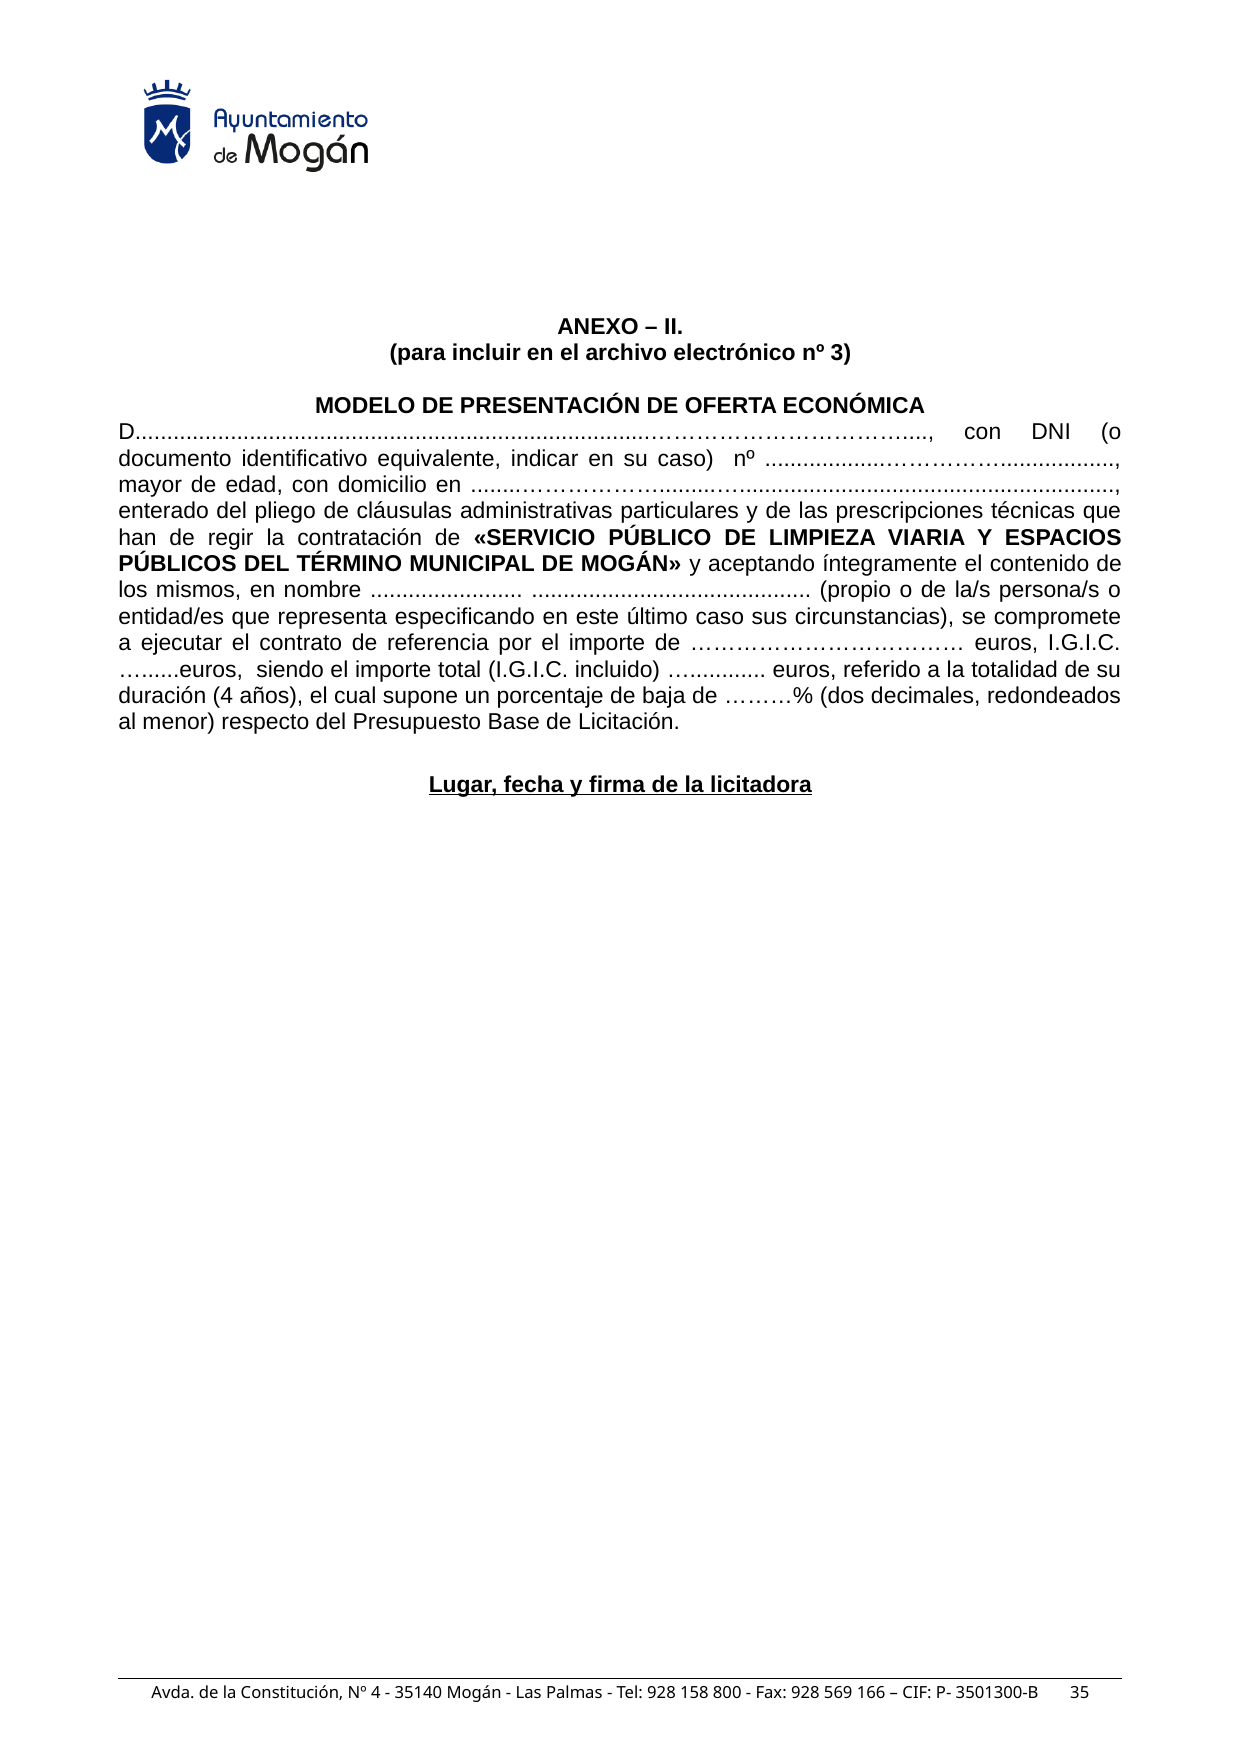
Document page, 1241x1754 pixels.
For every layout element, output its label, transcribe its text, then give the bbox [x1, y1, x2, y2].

picture [129, 58, 385, 190]
text D.................................................................................……………………………...., con DNI (o documento identificativo equivalente, indicar en su caso) nº ...................…………….................., mayor de edad, con domicilio en ........……………….........…..........................................................., enterado del pliego de cláusulas administrativas particulares y de las prescripciones técnicas que han de regir la contratación de «SERVICIO PÚBLICO DE LIMPIEZA VIARIA Y ESPACIOS PÚBLICOS DEL TÉRMINO MUNICIPAL DE MOGÁN» y aceptando íntegramente el contenido de los mismos, en nombre ........................ ............................................ (propio o de la/s persona/s o entidad/es que representa especificando en este último caso sus circunstancias), se compromete a ejecutar el contrato de referencia por el importe de ……………………………… euros, I.G.I.C.…......euros, siendo el importe total (I.G.I.C. incluido) …............ euros, referido a la totalidad de su duración (4 años), el cual supone un porcentaje de baja de ………% (dos decimales, redondeados al menor) respecto del Presupuesto Base de Licitación. [118, 418, 1122, 734]
text ANEXO – II. [118, 313, 1122, 339]
text Lugar, fecha y firma de la licitadora [118, 771, 1122, 797]
text MODELO DE PRESENTACIÓN DE OFERTA ECONÓMICA [118, 392, 1122, 418]
text (para incluir en el archivo electrónico nº 3) [118, 339, 1122, 366]
